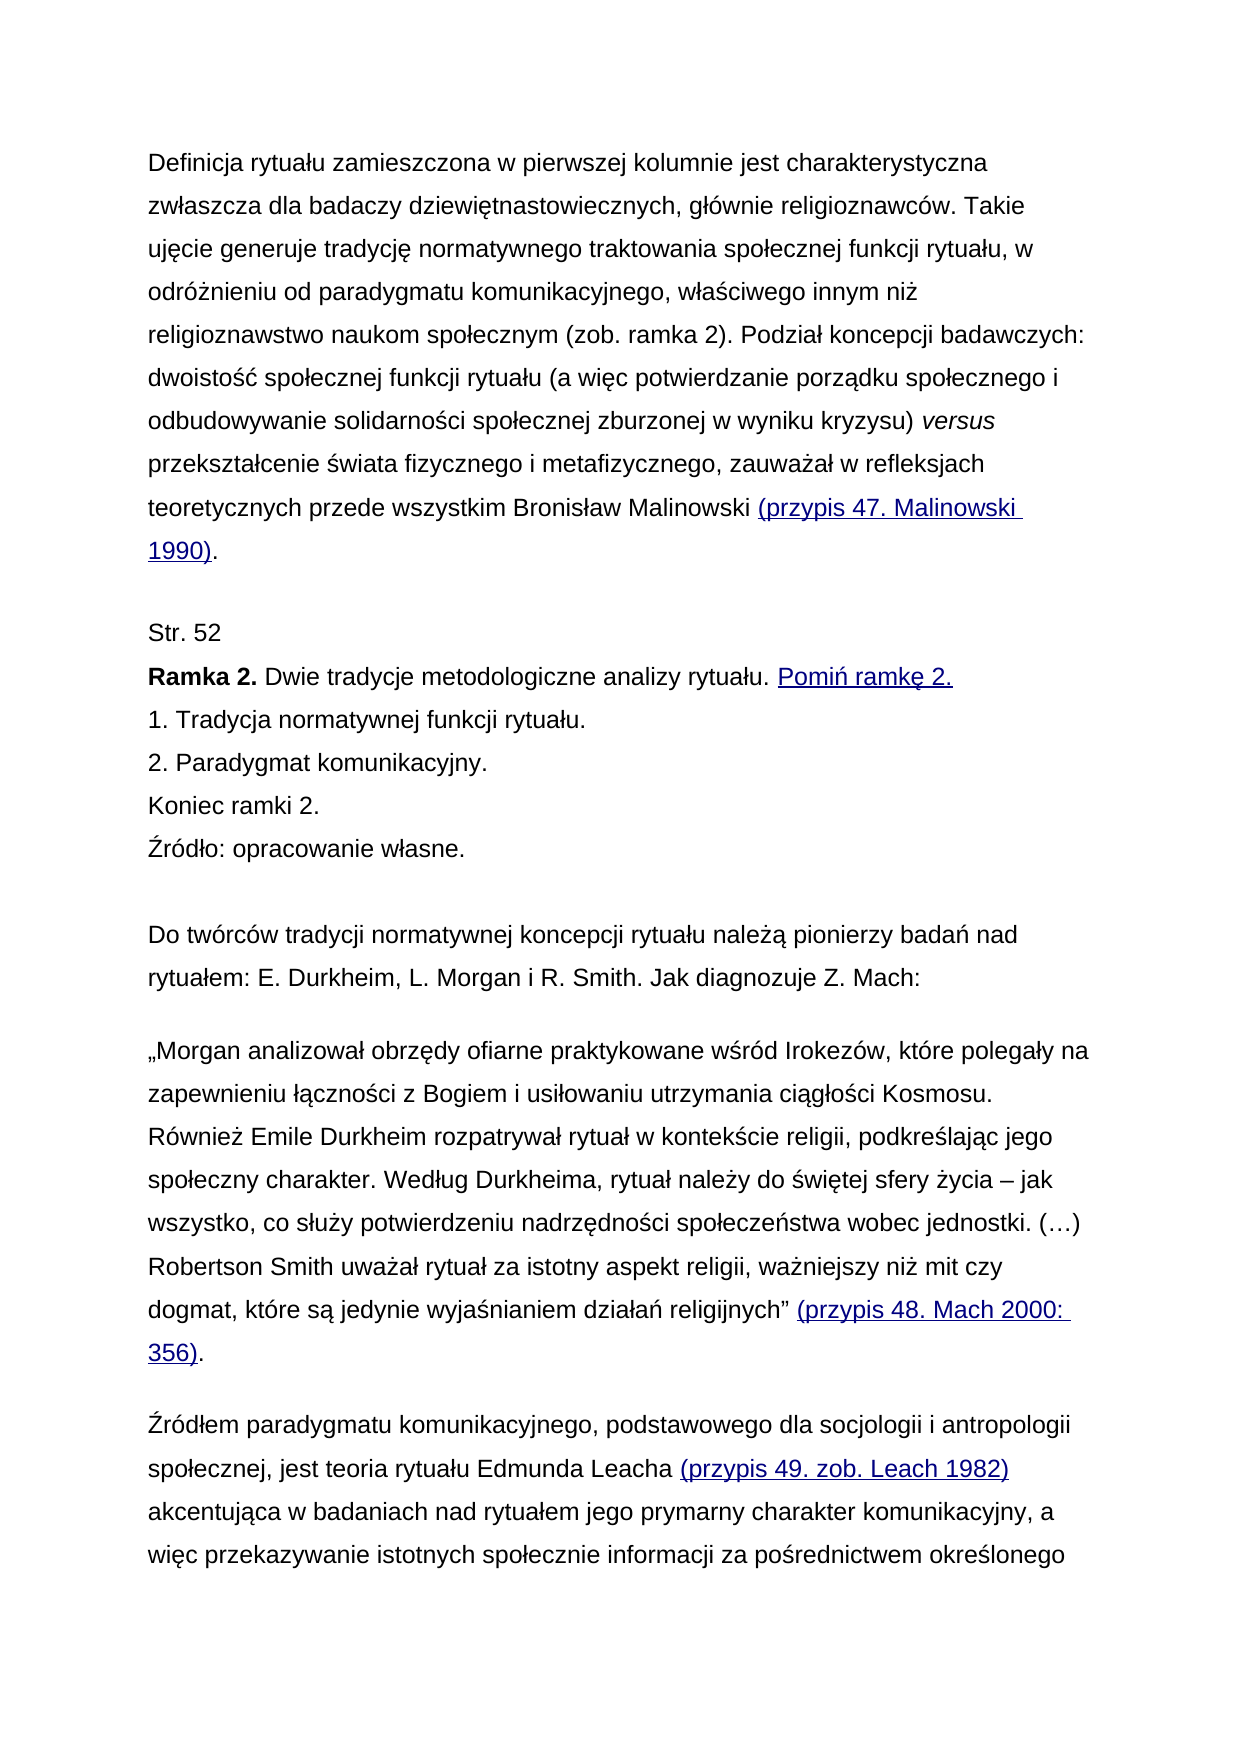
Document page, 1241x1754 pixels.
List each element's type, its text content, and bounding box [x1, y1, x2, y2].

text Str. 52 [148, 618, 1093, 647]
text „Morgan analizował obrzędy ofiarne praktykowane wśród Irokezów, które polegały na zapewnieniu łączności z Bogiem i usiłowaniu utrzymania ciągłości Kosmosu. Również Emile Durkheim rozpatrywał rytuał w kontekście religii, podkreślając jego społeczny charakter. Według Durkheima, rytuał należy do świętej sfery życia – jak wszystko, co służy potwierdzeniu nadrzędności społeczeństwa wobec jednostki. (…) Robertson Smith uważał rytuał za istotny aspekt religii, ważniejszy niż mit czy dogmat, które są jedynie wyjaśnianiem działań religijnych” (przypis 48. Mach 2000: 356). [148, 1036, 1093, 1367]
text Do twórców tradycji normatywnej koncepcji rytuału należą pionierzy badań nad rytuałem: E. Durkheim, L. Morgan i R. Smith. Jak diagnozuje Z. Mach: [148, 920, 1093, 992]
text Definicja rytuału zamieszczona w pierwszej kolumnie jest charakterystyczna zwłaszcza dla badaczy dziewiętnastowiecznych, głównie religioznawców. Takie ujęcie generuje tradycję normatywnego traktowania społecznej funkcji rytuału, w odróżnieniu od paradygmatu komunikacyjnego, właściwego innym niż religioznawstwo naukom społecznym (zob. ramka 2). Podział koncepcji badawczych: dwoistość społecznej funkcji rytuału (a więc potwierdzanie porządku społecznego i odbudowywanie solidarności społecznej zburzonej w wyniku kryzysu) versus przekształcenie świata fizycznego i metafizycznego, zauważał w refleksjach teoretycznych przede wszystkim Bronisław Malinowski (przypis 47. Malinowski 1990). [148, 148, 1093, 564]
text Źródło: opracowanie własne. [148, 834, 1093, 863]
text Ramka 2. Dwie tradycje metodologiczne analizy rytuału. Pomiń ramkę 2. [148, 661, 1093, 690]
text Koniec ramki 2. [148, 791, 1093, 819]
text Źródłem paradygmatu komunikacyjnego, podstawowego dla socjologii i antropologii społecznej, jest teoria rytuału Edmunda Leacha (przypis 49. zob. Leach 1982) akcentująca w badaniach nad rytuałem jego prymarny charakter komunikacyjny, a więc przekazywanie istotnych społecznie informacji za pośrednictwem określonego [148, 1410, 1093, 1568]
text 2. Paradygmat komunikacyjny. [148, 748, 1093, 776]
text 1. Tradycja normatywnej funkcji rytuału. [148, 704, 1093, 733]
